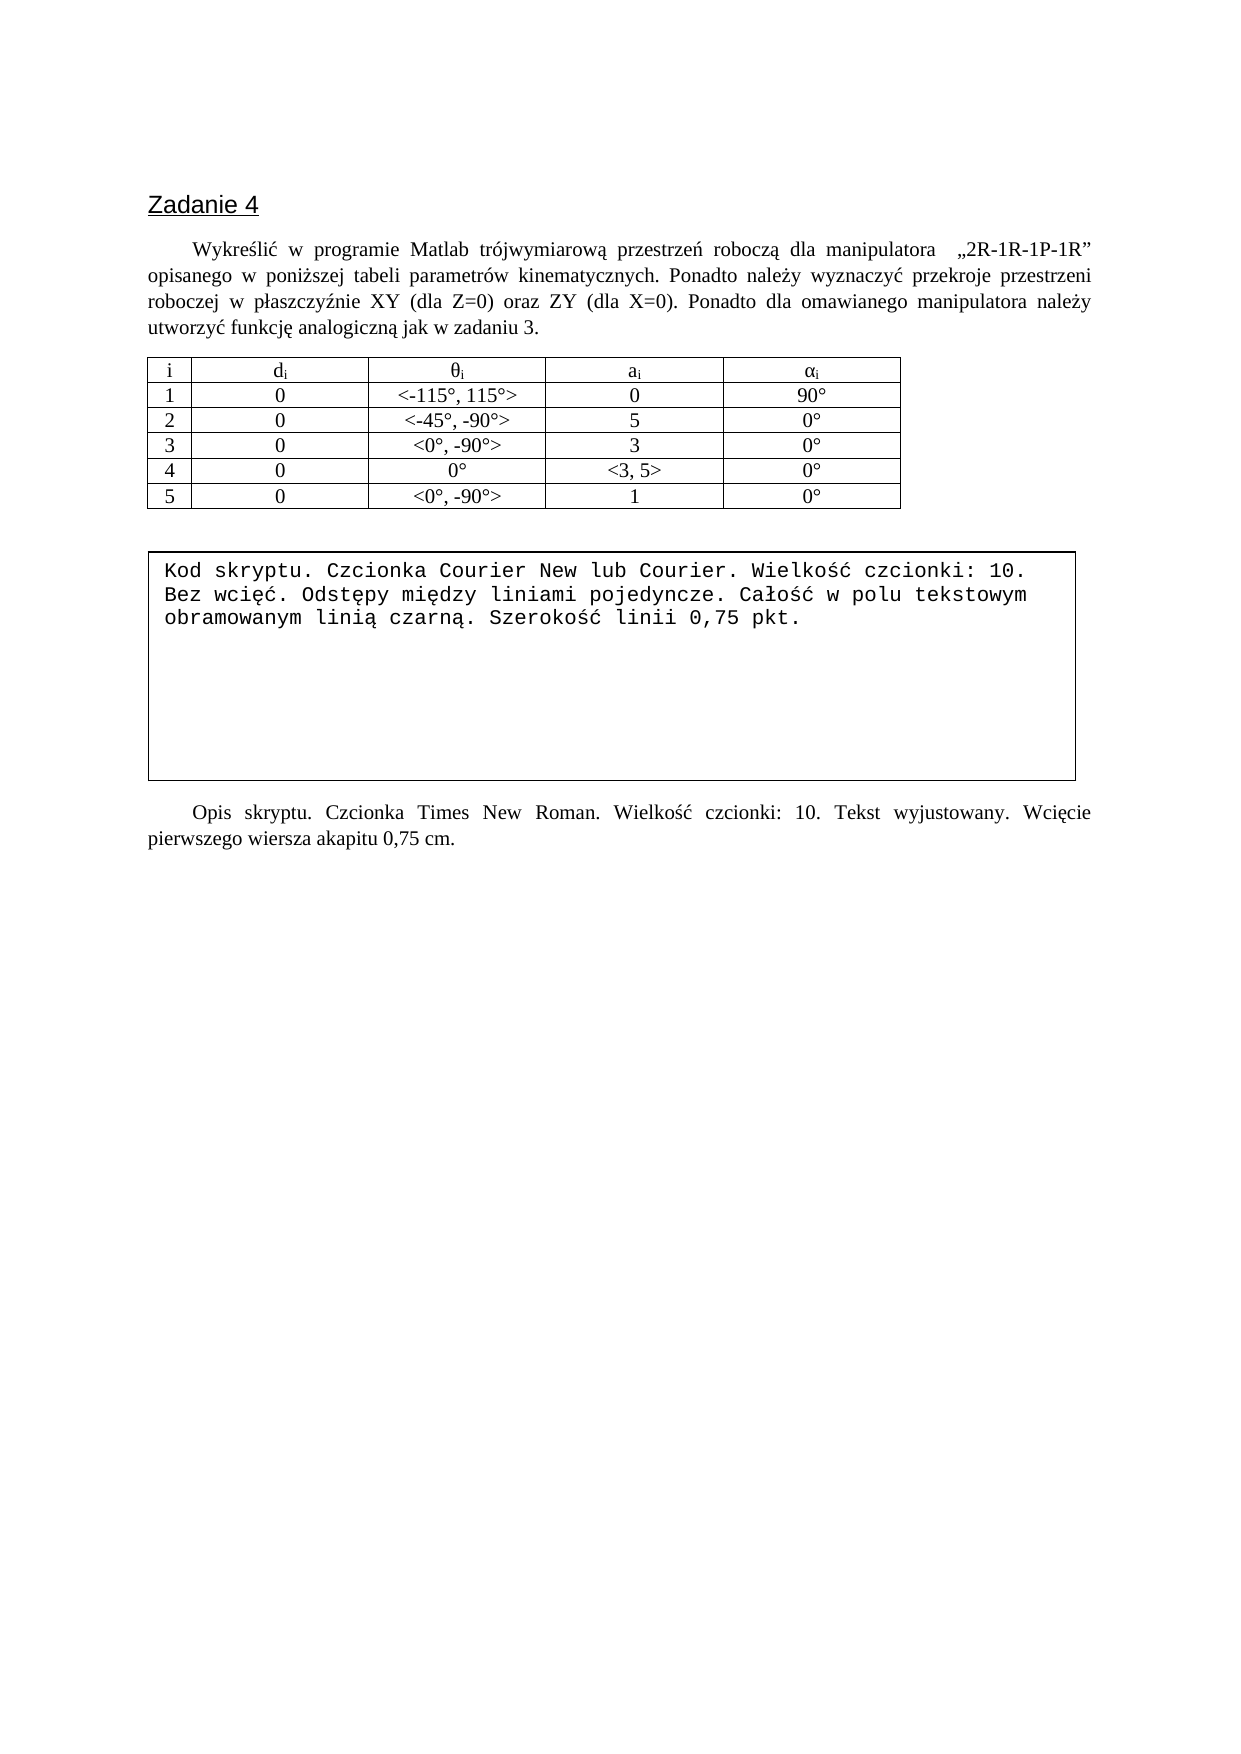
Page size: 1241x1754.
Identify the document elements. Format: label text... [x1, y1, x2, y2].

table_cell 0 [192, 484, 368, 508]
table_cell 0 [192, 459, 368, 482]
table_cell 1 [148, 383, 191, 407]
table_cell 0° [724, 484, 900, 508]
table_header di [192, 358, 368, 382]
table_cell 1 [546, 484, 723, 508]
table_cell 5 [546, 408, 723, 432]
table_cell <-45°, -90°> [369, 408, 545, 432]
table_cell <3, 5> [546, 459, 723, 482]
table_cell 0° [724, 433, 900, 457]
table_cell <-115°, 115°> [369, 383, 545, 407]
text Zadanie 4 [148, 190, 1093, 219]
table_cell 0 [192, 383, 368, 407]
table_cell 0° [724, 459, 900, 482]
text Kod skryptu. Czcionka Courier New lub Courier. Wielkość czcionki: 10. Bez wcięć. Odstępy między liniami pojedyncze. Całość w polu tekstowym obramowanym linią czarną. Szerokość linii 0,75 pkt. [164, 560, 1060, 631]
table_cell 0 [192, 408, 368, 432]
table_cell 4 [148, 459, 191, 482]
table_cell <0°, -90°> [369, 484, 545, 508]
table_cell 3 [148, 433, 191, 457]
text Wykreślić w programie Matlab trójwymiarową przestrzeń roboczą dla manipulatora „2R-1R-1P-1R” opisanego w poniższej tabeli parametrów kinematycznych. Ponadto należy wyznaczyć przekroje przestrzeni roboczej w płaszczyźnie XY (dla Z=0) oraz ZY (dla X=0). Ponadto dla omawianego manipulatora należy utworzyć funkcję analogiczną jak w zadaniu 3. [148, 237, 1093, 339]
table_cell <0°, -90°> [369, 433, 545, 457]
table_cell 0° [369, 459, 545, 482]
table_cell 5 [148, 484, 191, 508]
table_header ai [546, 358, 723, 382]
table_cell 3 [546, 433, 723, 457]
table_cell 2 [148, 408, 191, 432]
table_header αi [724, 358, 900, 382]
table_cell 0° [724, 408, 900, 432]
table_cell 0 [192, 433, 368, 457]
table_cell 0 [546, 383, 723, 407]
table_header θi [369, 358, 545, 382]
table_header i [148, 358, 191, 382]
text Opis skryptu. Czcionka Times New Roman. Wielkość czcionki: 10. Tekst wyjustowany. Wcięcie pierwszego wiersza akapitu 0,75 cm. [148, 800, 1093, 850]
table_cell 90° [724, 383, 900, 407]
